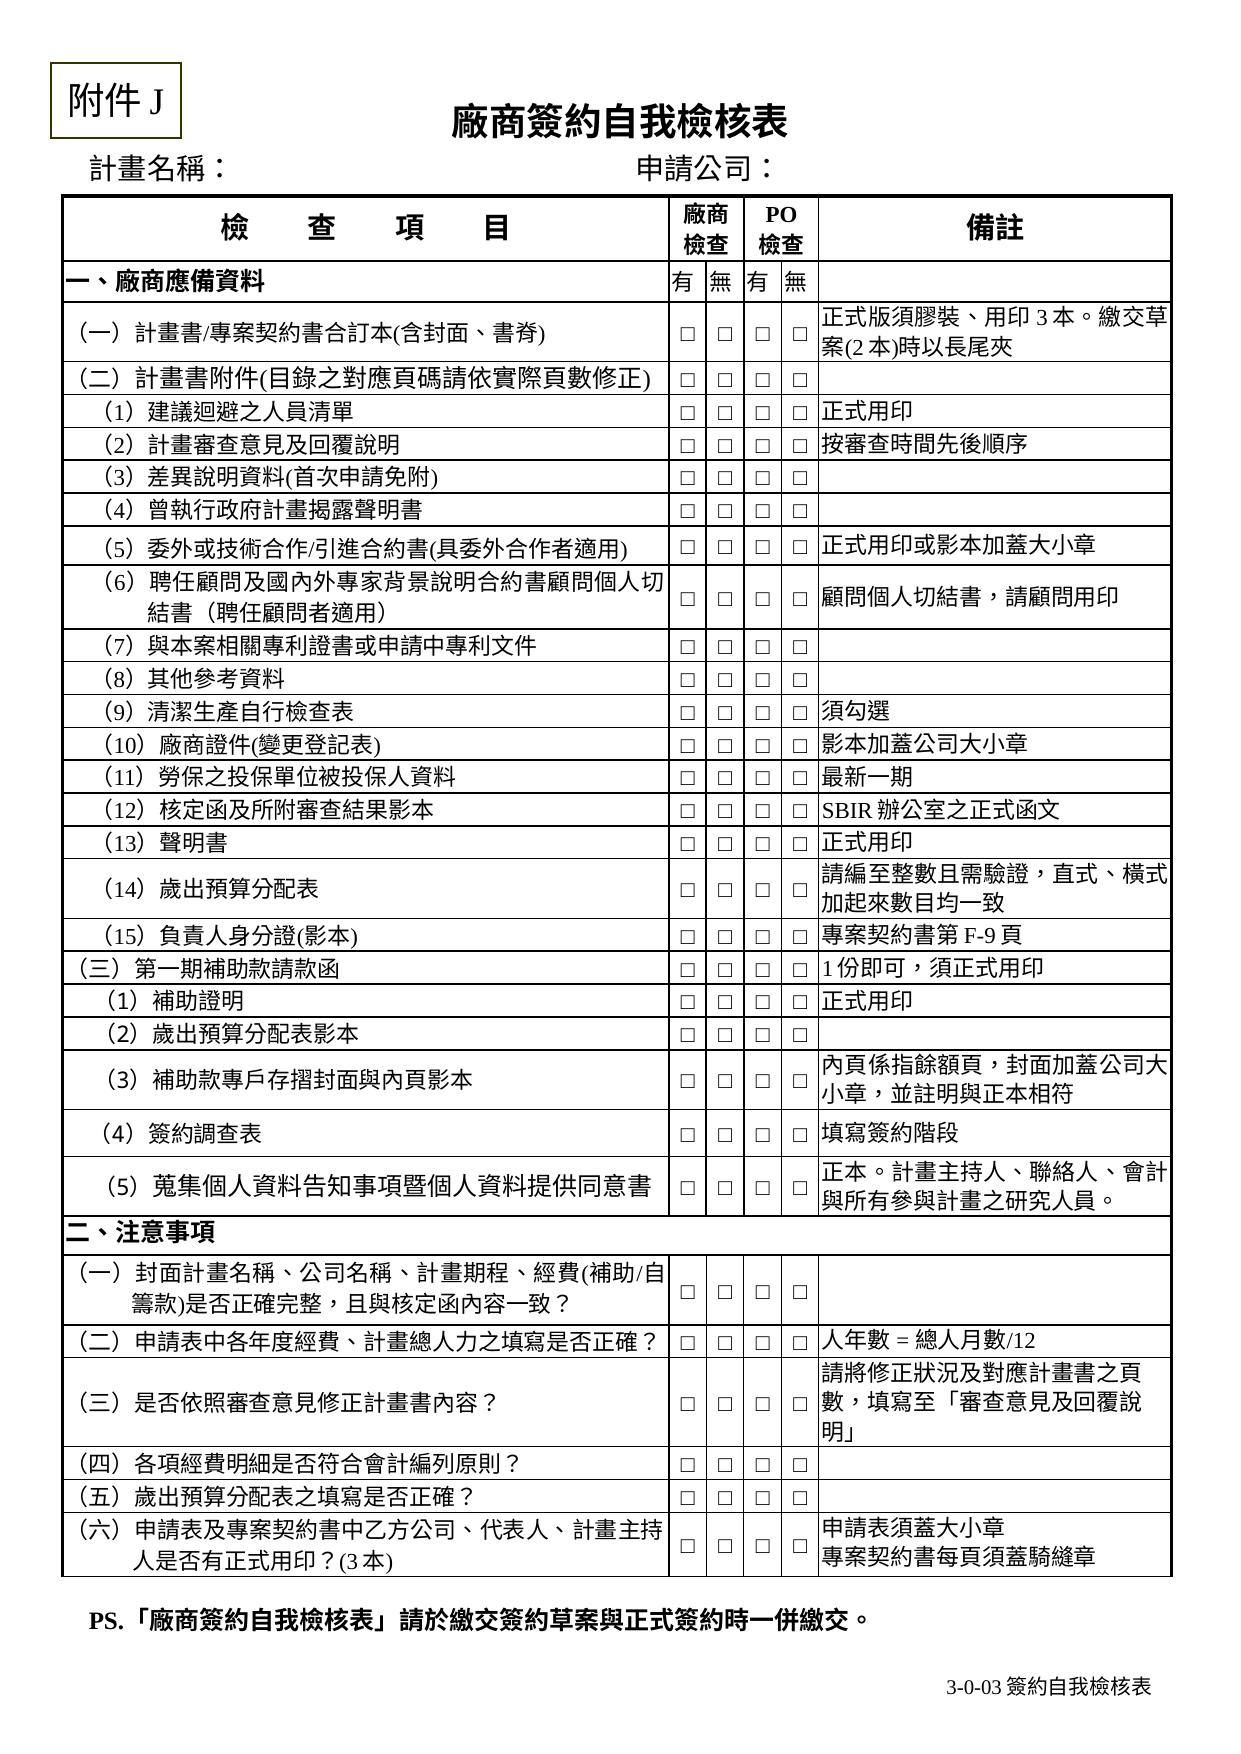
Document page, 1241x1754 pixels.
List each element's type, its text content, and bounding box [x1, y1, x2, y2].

table_cell □ [707, 761, 743, 792]
table_cell □ [670, 761, 705, 792]
table_cell □ [745, 527, 781, 564]
text 廠商簽約自我檢核表 [88, 92, 1152, 146]
table_cell □ [782, 1358, 818, 1446]
table_cell （1）建議迴避之人員清單 [64, 395, 668, 426]
table_cell □ [670, 566, 705, 628]
table_cell □ [745, 461, 781, 492]
table_cell □ [707, 527, 743, 564]
table_cell □ [670, 827, 705, 858]
table_cell （11）勞保之投保單位被投保人資料 [64, 761, 668, 792]
table_header 檢 查 項 目 [64, 198, 668, 260]
table_cell □ [670, 1051, 705, 1109]
table_cell □ [744, 1513, 781, 1576]
table_cell [819, 1256, 1170, 1324]
table_cell □ [744, 1447, 781, 1479]
table_cell □ [782, 428, 818, 459]
table_cell [819, 1480, 1170, 1511]
table_cell 須勾選 [819, 695, 1170, 726]
table_cell □ [707, 1051, 743, 1109]
table_cell □ [782, 728, 818, 759]
table_cell □ [782, 952, 818, 983]
table_cell （3）差異說明資料(首次申請免附) [64, 461, 668, 492]
table_cell （三）第一期補助款請款函 [64, 952, 668, 983]
table_cell □ [670, 985, 705, 1016]
table_cell □ [707, 566, 743, 628]
table_cell [819, 494, 1170, 525]
text 計畫名稱： 申請公司： [88, 146, 1137, 188]
table_cell □ [670, 362, 705, 394]
table_cell □ [782, 395, 818, 426]
table_cell □ [745, 827, 781, 858]
table_cell □ [745, 494, 781, 525]
table_cell □ [707, 1256, 743, 1324]
table_cell （2）計畫審查意見及回覆說明 [64, 428, 668, 459]
table_cell □ [745, 859, 781, 918]
table_cell □ [745, 1110, 781, 1156]
table_cell 請編至整數且需驗證，直式、橫式加起來數目均一致 [819, 859, 1170, 918]
table_cell □ [707, 794, 743, 825]
table_cell □ [745, 985, 781, 1016]
table_cell □ [670, 728, 705, 759]
table_cell □ [744, 1480, 781, 1511]
table_cell □ [782, 566, 818, 628]
table_cell □ [670, 859, 705, 918]
table_cell [819, 1018, 1170, 1049]
table_cell [819, 662, 1170, 694]
table_cell □ [782, 1480, 818, 1511]
table_cell □ [670, 1358, 706, 1446]
table_cell □ [670, 395, 705, 426]
table_cell □ [670, 428, 705, 459]
table_cell □ [670, 1018, 705, 1049]
table_cell 無 [707, 262, 743, 301]
table_cell （10）廠商證件(變更登記表) [64, 728, 668, 759]
table_cell □ [782, 1018, 818, 1049]
text PS.「廠商簽約自我檢核表」請於繳交簽約草案與正式簽約時一併繳交。 [88, 1577, 1152, 1639]
table_cell □ [707, 362, 743, 394]
table_cell （2）歲出預算分配表影本 [64, 1018, 668, 1049]
table_cell （4）曾執行政府計畫揭露聲明書 [64, 494, 668, 525]
table_cell □ [782, 1513, 818, 1576]
table_cell [819, 630, 1170, 661]
table_cell □ [670, 662, 705, 694]
table_cell □ [707, 1513, 743, 1576]
table_cell □ [745, 630, 781, 661]
table_cell □ [745, 362, 781, 394]
table_cell （14）歲出預算分配表 [64, 859, 668, 918]
table_cell （9）清潔生產自行檢查表 [64, 695, 668, 726]
table_cell （5）委外或技術合作/引進合約書(具委外合作者適用) [64, 527, 668, 564]
table_cell □ [782, 527, 818, 564]
table_cell （三）是否依照審查意見修正計畫書內容？ [64, 1358, 668, 1446]
table_cell 無 [782, 262, 818, 301]
table_cell 申請表須蓋大小章 專案契約書每頁須蓋騎縫章 [819, 1513, 1170, 1576]
table_cell □ [707, 1447, 743, 1479]
table_cell □ [782, 695, 818, 726]
table_cell □ [745, 395, 781, 426]
table_cell □ [782, 1051, 818, 1109]
table_cell □ [707, 1358, 743, 1446]
table_cell □ [670, 952, 705, 983]
table_cell □ [707, 919, 743, 950]
table_cell □ [745, 303, 781, 361]
table_header 備註 [819, 198, 1170, 260]
table_cell □ [707, 1018, 743, 1049]
table_cell （5）蒐集個人資料告知事項暨個人資料提供同意書 [64, 1157, 668, 1215]
table_cell 有 [745, 262, 781, 301]
table_cell □ [745, 919, 781, 950]
table_cell □ [670, 494, 705, 525]
table_cell □ [782, 1447, 818, 1479]
table_cell □ [745, 952, 781, 983]
table_cell □ [745, 761, 781, 792]
table_cell □ [745, 794, 781, 825]
table_cell □ [670, 1513, 706, 1576]
table_cell 一、廠商應備資料 [64, 262, 668, 301]
table_cell □ [670, 1157, 705, 1215]
table_cell （15）負責人身分證(影本) [64, 919, 668, 950]
table_cell □ [670, 1326, 706, 1357]
table_cell □ [707, 859, 743, 918]
table_cell （一）計畫書/專案契約書合訂本(含封面、書脊) [64, 303, 668, 361]
table_cell [819, 461, 1170, 492]
table_cell □ [745, 695, 781, 726]
table_cell □ [670, 695, 705, 726]
table_cell □ [670, 1110, 705, 1156]
table_cell □ [707, 985, 743, 1016]
text 附件J [67, 71, 165, 125]
table_cell 1份即可，須正式用印 [819, 952, 1170, 983]
table_cell □ [670, 1480, 706, 1511]
table_cell （3）補助款專戶存摺封面與內頁影本 [64, 1051, 668, 1109]
table_cell 二、注意事項 [64, 1217, 1170, 1254]
table_cell （4）簽約調查表 [64, 1110, 668, 1156]
table_cell □ [707, 728, 743, 759]
table_cell （五）歲出預算分配表之填寫是否正確？ [64, 1480, 668, 1511]
table_cell □ [707, 428, 743, 459]
table_cell □ [782, 362, 818, 394]
table_cell （1）補助證明 [64, 985, 668, 1016]
table_cell □ [782, 761, 818, 792]
table_cell 正式用印 [819, 395, 1170, 426]
table_cell 請將修正狀況及對應計畫書之頁數，填寫至「審查意見及回覆說明」 [819, 1358, 1170, 1446]
table_cell □ [745, 1051, 781, 1109]
table_cell （13）聲明書 [64, 827, 668, 858]
table_cell □ [707, 461, 743, 492]
table_cell （6）聘任顧問及國內外專家背景說明合約書顧問個人切結書（聘任顧問者適用） [64, 566, 668, 628]
table_cell □ [745, 1157, 781, 1215]
table_cell □ [707, 494, 743, 525]
table_cell □ [782, 1256, 818, 1324]
table_cell 專案契約書第F-9頁 [819, 919, 1170, 950]
table_cell □ [744, 1326, 781, 1357]
table_cell 正本。計畫主持人、聯絡人、會計與所有參與計畫之研究人員。 [819, 1157, 1170, 1215]
table_cell [819, 362, 1170, 394]
table_cell □ [707, 952, 743, 983]
table_cell □ [707, 695, 743, 726]
table_cell □ [782, 985, 818, 1016]
table_cell □ [707, 1326, 743, 1357]
table_cell 正式版須膠裝、用印3本。繳交草案(2本)時以長尾夾 [819, 303, 1170, 361]
table_cell （四）各項經費明細是否符合會計編列原則？ [64, 1447, 668, 1479]
table_cell □ [782, 859, 818, 918]
table_cell □ [707, 1157, 743, 1215]
table_cell （一）封面計畫名稱、公司名稱、計畫期程、經費(補助/自籌款)是否正確完整，且與核定函內容一致？ [64, 1256, 668, 1324]
table_cell □ [745, 1018, 781, 1049]
table_cell 按審查時間先後順序 [819, 428, 1170, 459]
table_cell 填寫簽約階段 [819, 1110, 1170, 1156]
table_cell □ [782, 662, 818, 694]
table_cell □ [670, 303, 705, 361]
table_cell （六）申請表及專案契約書中乙方公司、代表人、計畫主持人是否有正式用印？(3本) [64, 1513, 668, 1576]
table_cell □ [707, 1110, 743, 1156]
table_cell □ [670, 794, 705, 825]
table_cell □ [707, 303, 743, 361]
table_cell □ [707, 662, 743, 694]
table_cell □ [744, 1358, 781, 1446]
table_header 廠商 檢查 [670, 198, 743, 260]
table_cell □ [782, 461, 818, 492]
table_cell □ [745, 662, 781, 694]
table_cell （7）與本案相關專利證書或申請中專利文件 [64, 630, 668, 661]
table_cell □ [782, 303, 818, 361]
table_header PO 檢查 [745, 198, 818, 260]
table_cell □ [670, 527, 705, 564]
table_cell □ [782, 827, 818, 858]
table_cell 影本加蓋公司大小章 [819, 728, 1170, 759]
table_cell 顧問個人切結書，請顧問用印 [819, 566, 1170, 628]
table_cell [819, 1447, 1170, 1479]
table_cell 內頁係指餘額頁，封面加蓋公司大小章，並註明與正本相符 [819, 1051, 1170, 1109]
table_cell □ [670, 461, 705, 492]
table_cell □ [707, 630, 743, 661]
table_cell □ [707, 1480, 743, 1511]
table_cell 人年數 = 總人月數/12 [819, 1326, 1170, 1357]
table_cell （8）其他參考資料 [64, 662, 668, 694]
table_cell □ [782, 1326, 818, 1357]
table_cell □ [782, 494, 818, 525]
table_cell （二）計畫書附件(目錄之對應頁碼請依實際頁數修正) [64, 362, 668, 394]
table_cell 正式用印 [819, 827, 1170, 858]
table_cell [819, 262, 1170, 301]
text 廠商簽約自我檢核表 [52, 64, 180, 137]
table_cell □ [670, 630, 705, 661]
table_cell □ [670, 1256, 706, 1324]
table_cell □ [745, 728, 781, 759]
table_cell （12）核定函及所附審查結果影本 [64, 794, 668, 825]
table_cell □ [745, 428, 781, 459]
table_cell □ [670, 1447, 706, 1479]
table_cell 最新一期 [819, 761, 1170, 792]
table_cell SBIR辦公室之正式函文 [819, 794, 1170, 825]
table_cell □ [782, 1157, 818, 1215]
table_cell □ [782, 794, 818, 825]
table_cell （二）申請表中各年度經費、計畫總人力之填寫是否正確？ [64, 1326, 668, 1357]
table_cell □ [745, 566, 781, 628]
table_cell □ [782, 919, 818, 950]
table_cell 有 [670, 262, 705, 301]
table_cell □ [707, 395, 743, 426]
table_cell □ [782, 1110, 818, 1156]
table_cell □ [670, 919, 705, 950]
table_cell 正式用印 [819, 985, 1170, 1016]
table_cell □ [744, 1256, 781, 1324]
table_cell □ [782, 630, 818, 661]
table_cell □ [707, 827, 743, 858]
table_cell 正式用印或影本加蓋大小章 [819, 527, 1170, 564]
